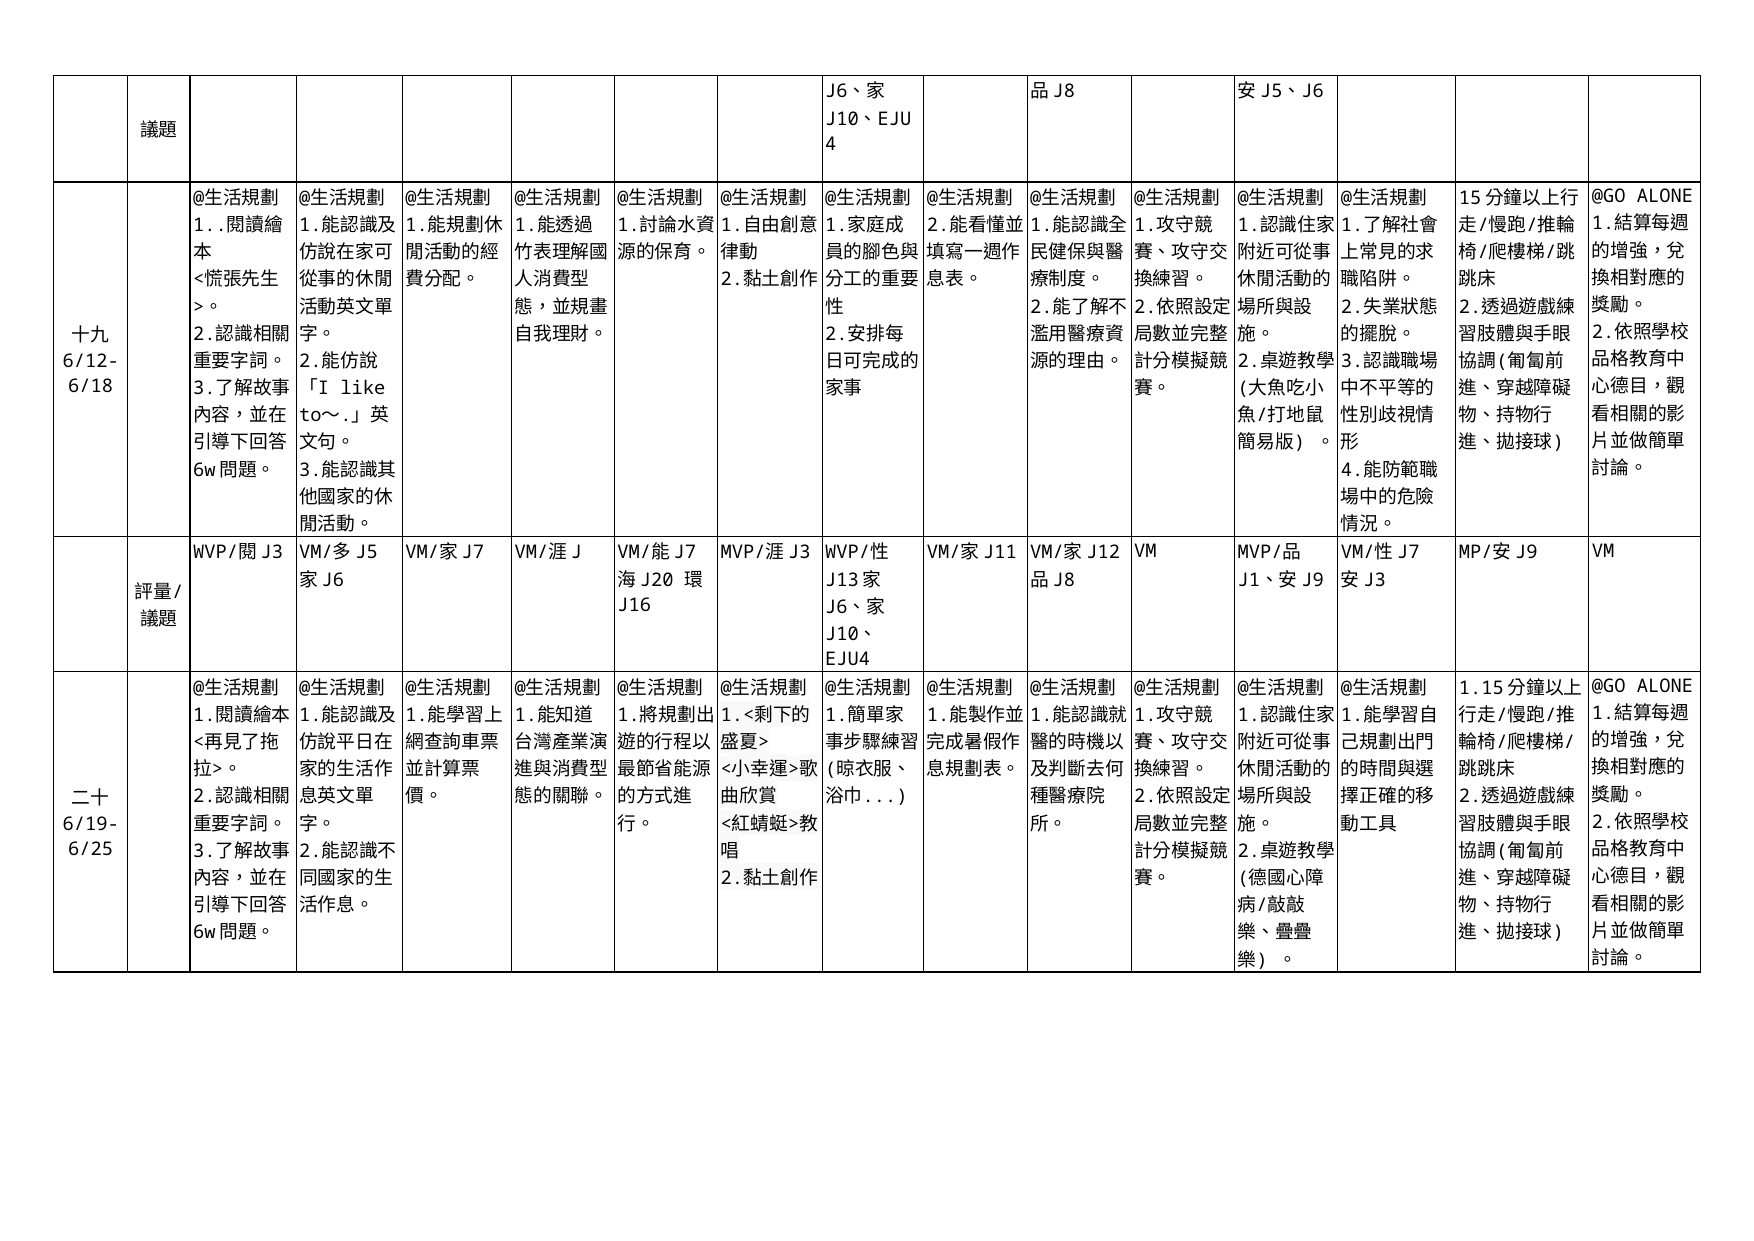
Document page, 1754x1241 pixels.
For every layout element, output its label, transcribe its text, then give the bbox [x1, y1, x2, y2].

table_cell [403, 76, 511, 181]
table_cell @生活規劃 2.能看懂並填寫一週作息表。 [924, 183, 1027, 536]
table_cell @生活規劃 1.能透過竹表理解國人消費型態，並規畫自我理財。 [512, 183, 614, 536]
table_cell 15分鐘以上行走/慢跑/推輪椅/爬樓梯/跳跳床 2.透過遊戲練習肢體與手眼協調(匍匐前進、穿越障礙物、持物行進、拋接球) [1456, 183, 1588, 536]
table_cell [1589, 76, 1700, 181]
table_cell VM/家J7 [403, 537, 511, 671]
table_cell @生活規劃 1.了解社會上常見的求職陷阱。 2.失業狀態的擺脫。 3.認識職場中不平等的性別歧視情形 4.能防範職場中的危險情況。 [1338, 183, 1455, 536]
table_cell 品J8 [1028, 76, 1131, 181]
table_cell @生活規劃 1.攻守競賽、攻守交換練習。 2.依照設定局數並完整計分模擬競賽。 [1132, 672, 1234, 971]
table_cell WVP/性J13家J6、家J10、 EJU4 [823, 537, 923, 671]
table_cell [54, 537, 127, 671]
table_cell 1.15分鐘以上行走/慢跑/推輪椅/爬樓梯/跳跳床 2.透過遊戲練習肢體與手眼協調(匍匐前進、穿越障礙物、持物行進、拋接球) [1456, 672, 1588, 971]
table_cell @GO ALONE 1.結算每週的增強，兌換相對應的獎勵。 2.依照學校品格教育中心德目，觀看相關的影片並做簡單討論。 [1589, 672, 1700, 971]
table_cell VM/性J7 安J3 [1338, 537, 1455, 671]
table_cell [297, 76, 402, 181]
table_cell WVP/閱J3 [191, 537, 296, 671]
table_cell 議題 [128, 76, 189, 181]
table_cell [718, 76, 822, 181]
table_cell @生活規劃 1.能製作並完成暑假作息規劃表。 [924, 672, 1027, 971]
table_cell VM/涯J [512, 537, 614, 671]
table_cell 評量/議題 [128, 537, 189, 671]
table_cell 安J5、J6 [1235, 76, 1337, 181]
table_cell [191, 76, 296, 181]
table_cell [1456, 76, 1588, 181]
table_cell @生活規劃 1.將規劃出遊的行程以最節省能源的方式進行。 [615, 672, 717, 971]
table_cell VM/多J5家J6 [297, 537, 402, 671]
table_cell @生活規劃 1.能認識及仿說在家可從事的休閒活動英文單字。 2.能仿說「I like to～.」英文句。 3.能認識其他國家的休閒活動。 [297, 183, 402, 536]
table_cell @生活規劃 1.能規劃休閒活動的經費分配。 [403, 183, 511, 536]
table_cell VM [1589, 537, 1700, 671]
table_cell 二十 6/19-6/25 [54, 672, 127, 971]
table_cell @生活規劃 1.能認識全民健保與醫療制度。 2.能了解不濫用醫療資源的理由。 [1028, 183, 1131, 536]
table_cell @生活規劃 1.自由創意律動 2.黏土創作 [718, 183, 822, 536]
table_cell @生活規劃 1.能認識就醫的時機以及判斷去何種醫療院所。 [1028, 672, 1131, 971]
table_cell @生活規劃 1.能知道台灣產業演進與消費型態的關聯。 [512, 672, 614, 971]
table_cell J6、家J10、EJU4 [823, 76, 923, 181]
table_cell @生活規劃 1.<剩下的盛夏> <小幸運>歌曲欣賞 <紅蜻蜓>教唱 2.黏土創作 [718, 672, 822, 971]
table_cell @生活規劃 1.能學習自己規劃出門的時間與選擇正確的移動工具 [1338, 672, 1455, 971]
table_cell [128, 672, 189, 971]
table_cell @生活規劃 1.討論水資源的保育。 [615, 183, 717, 536]
table_cell [54, 76, 127, 181]
table_cell [924, 76, 1027, 181]
table_cell [1338, 76, 1455, 181]
table_cell @生活規劃 1.能認識及仿說平日在家的生活作息英文單字。 2.能認識不同國家的生活作息。 [297, 672, 402, 971]
table_cell @生活規劃 1..閱讀繪本 <慌張先生>。 2.認識相關重要字詞。 3.了解故事內容，並在引導下回答6w問題。 [191, 183, 296, 536]
table_cell VM/家J11 [924, 537, 1027, 671]
table_cell @生活規劃 1.攻守競賽、攻守交換練習。 2.依照設定局數並完整計分模擬競賽。 [1132, 183, 1234, 536]
table_cell @生活規劃 1.閱讀繪本 <再見了拖拉>。 2.認識相關重要字詞。 3.了解故事內容，並在引導下回答6w問題。 [191, 672, 296, 971]
table_cell VM/家J12品J8 [1028, 537, 1131, 671]
table_cell MP/安J9 [1456, 537, 1588, 671]
table_cell [615, 76, 717, 181]
table_cell [1132, 76, 1234, 181]
table_cell VM [1132, 537, 1234, 671]
table_cell @生活規劃 1.認識住家附近可從事休閒活動的場所與設施。 2.桌遊教學 (德國心障病/敲敲樂、疊疊樂) 。 [1235, 672, 1337, 971]
table_cell @生活規劃 1.簡單家事步驟練習 (晾衣服、浴巾...) [823, 672, 923, 971]
table_cell @生活規劃 1.認識住家附近可從事休閒活動的場所與設施。 2.桌遊教學 (大魚吃小魚/打地鼠簡易版) 。 [1235, 183, 1337, 536]
table_cell @生活規劃 1.家庭成員的腳色與分工的重要性 2.安排每日可完成的家事 [823, 183, 923, 536]
table_cell MVP/涯J3 [718, 537, 822, 671]
table_cell [128, 183, 189, 536]
table_cell @GO ALONE 1.結算每週的增強，兌換相對應的獎勵。 2.依照學校品格教育中心德目，觀看相關的影片並做簡單討論。 [1589, 183, 1700, 536]
table_cell VM/能J7海J20 環J16 [615, 537, 717, 671]
table_cell MVP/品J1、安J9 [1235, 537, 1337, 671]
table_cell [512, 76, 614, 181]
table_cell 十九 6/12-6/18 [54, 183, 127, 536]
table_cell @生活規劃 1.能學習上網查詢車票並計算票價。 [403, 672, 511, 971]
